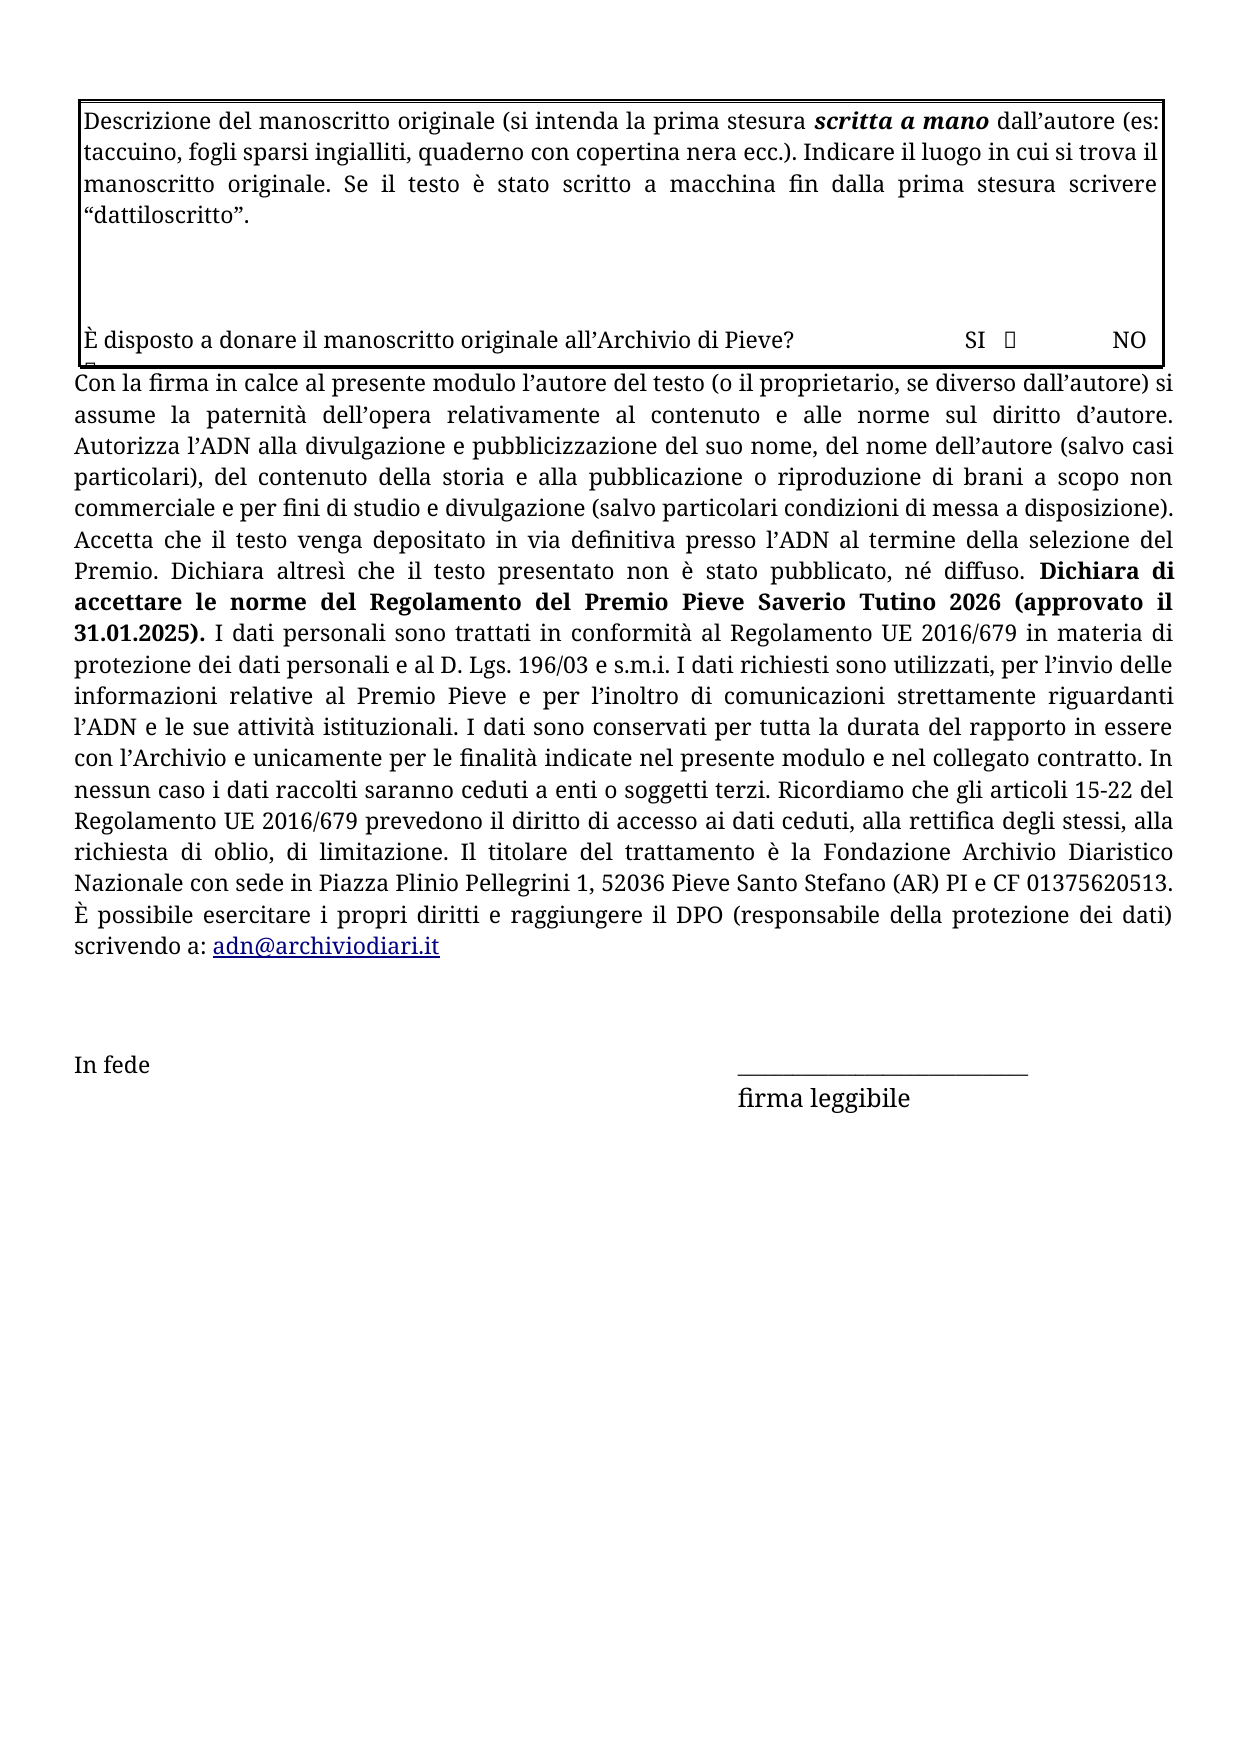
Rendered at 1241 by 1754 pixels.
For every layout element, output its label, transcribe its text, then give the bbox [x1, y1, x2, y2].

text Con la firma in calce al presente modulo l’autore del testo (o il proprietario, se diverso dall’autore) si assume la paternità dell’opera relativamente al contenuto e alle norme sul diritto d’autore. Autorizza l’ADN alla divulgazione e pubblicizzazione del suo nome, del nome dell’autore (salvo casi particolari), del contenuto della storia e alla pubblicazione o riproduzione di brani a scopo non commerciale e per fini di studio e divulgazione (salvo particolari condizioni di messa a disposizione). Accetta che il testo venga depositato in via definitiva presso l’ADN al termine della selezione del Premio. Dichiara altresì che il testo presentato non è stato pubblicato, né diffuso. Dichiara di accettare le norme del Regolamento del Premio Pieve Saverio Tutino 2026 (approvato il 31.01.2025). I dati personali sono trattati in conformità al Regolamento UE 2016/679 in materia di protezione dei dati personali e al D. Lgs. 196/03 e s.m.i. I dati richiesti sono utilizzati, per l’invio delle informazioni relative al Premio Pieve e per l’inoltro di comunicazioni strettamente riguardanti l’ADN e le sue attività istituzionali. I dati sono conservati per tutta la durata del rapporto in essere con l’Archivio e unicamente per le finalità indicate nel presente modulo e nel collegato contratto. In nessun caso i dati raccolti saranno ceduti a enti o soggetti terzi. Ricordiamo che gli articoli 15-22 del Regolamento UE 2016/679 prevedono il diritto di accesso ai dati ceduti, alla rettifica degli stessi, alla richiesta di oblio, di limitazione. Il titolare del trattamento è la Fondazione Archivio Diaristico Nazionale con sede in Piazza Plinio Pellegrini 1, 52036 Pieve Santo Stefano (AR) PI e CF 01375620513. È possibile esercitare i propri diritti e raggiungere il DPO (responsabile della protezione dei dati) scrivendo a: adn@archiviodiari.it [74, 94, 1175, 961]
text In fede ________________________________ [74, 1049, 1175, 1081]
text Descrizione del manoscritto originale (si intenda la prima stesura scritta a mano dall’autore (es: taccuino, fogli sparsi ingialliti, quaderno con copertina nera ecc.). Indicare il luogo in cui si trova il manoscritto originale. Se il testo è stato scritto a macchina fin dalla prima stesura scrivere “dattiloscritto”. [81, 103, 1162, 230]
text firma leggibile [74, 1081, 1175, 1114]
text È disposto a donare il manoscritto originale all’Archivio di Pieve? SI  NO  [81, 320, 1162, 362]
